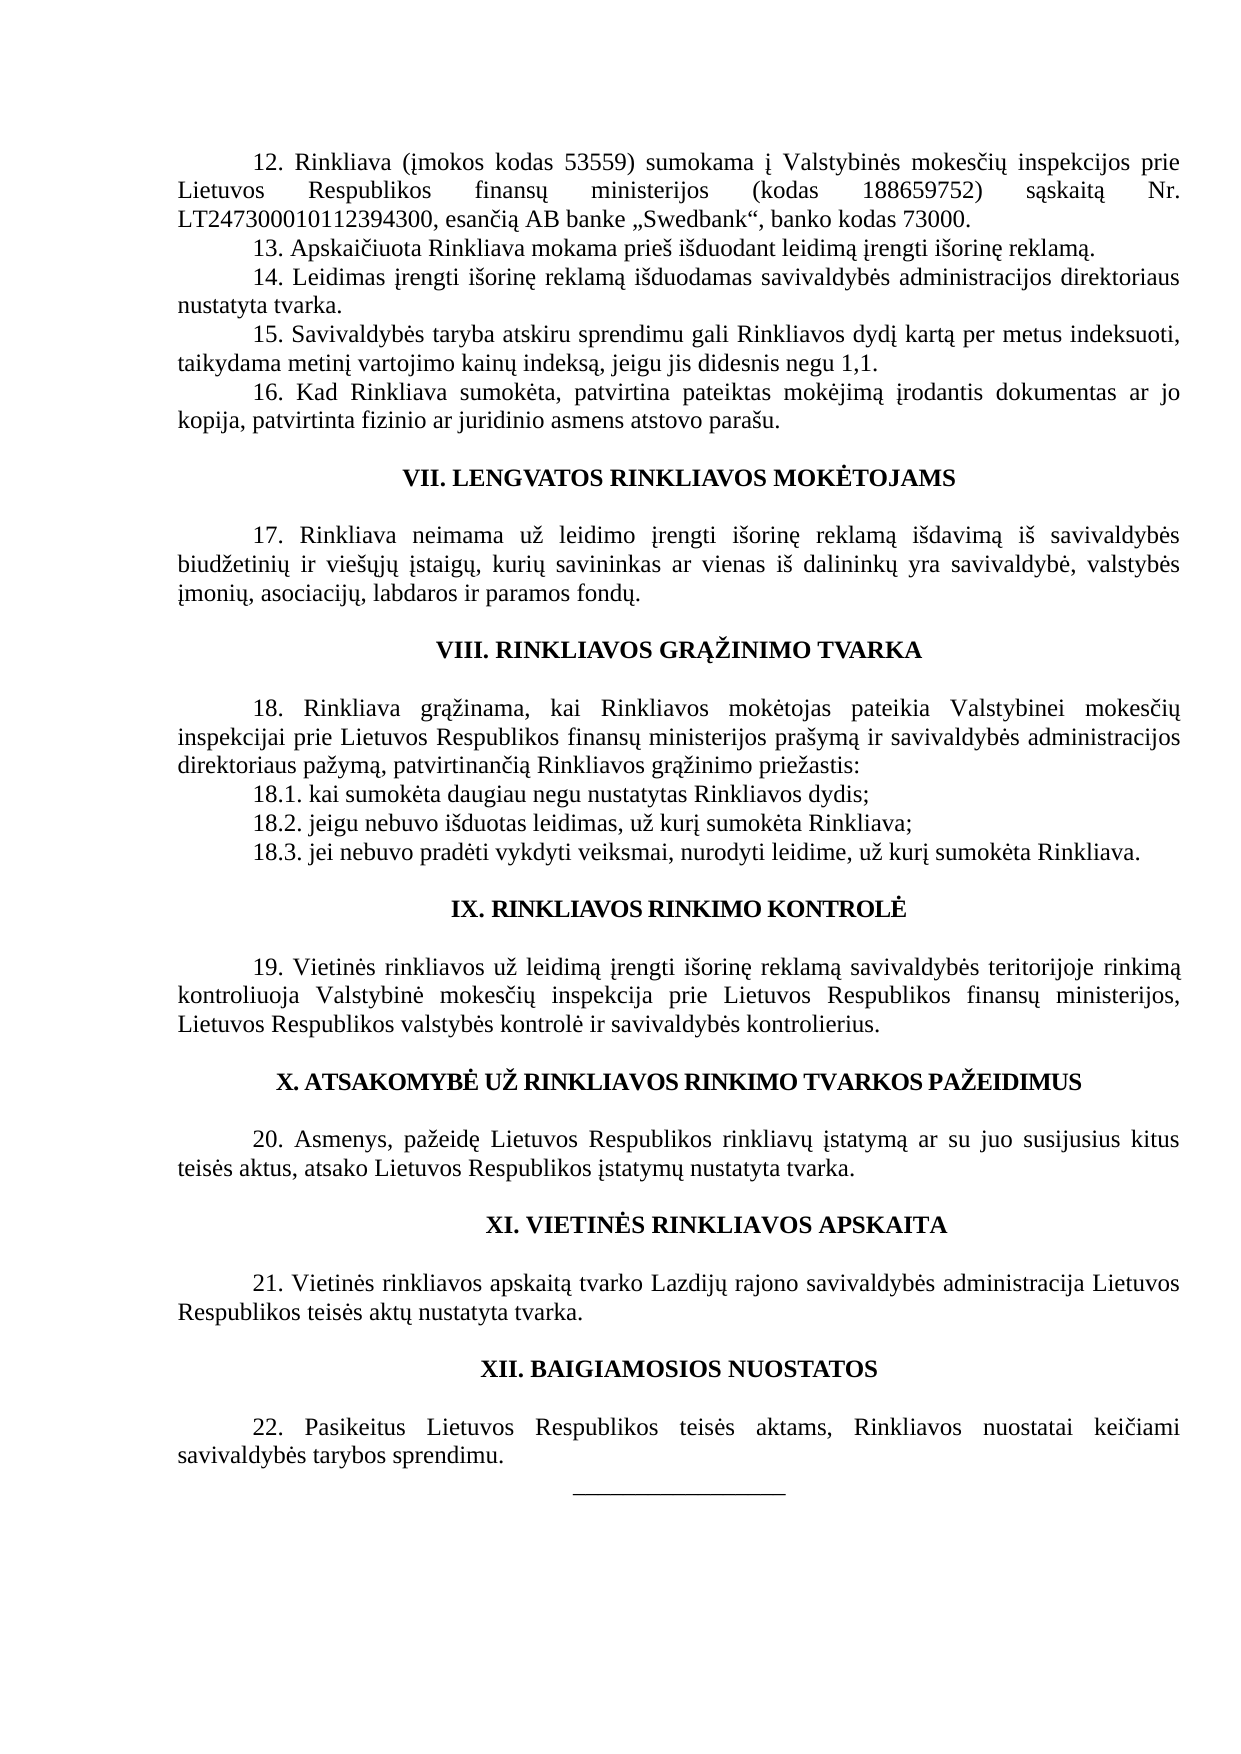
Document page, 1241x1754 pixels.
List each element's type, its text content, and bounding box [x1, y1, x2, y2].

text VIII. RINKLIAVOS GRĄŽINIMO TVARKA [177, 636, 1181, 664]
text 13. Apskaičiuota Rinkliava mokama prieš išduodant leidimą įrengti išorinę reklamą. [177, 233, 1181, 262]
text XII. BAIGIAMOSIOS NUOSTATOS [177, 1354, 1181, 1383]
text 12. Rinkliava (įmokos kodas 53559) sumokama į Valstybinės mokesčių inspekcijos prie Lietuvos Respublikos finansų ministerijos (kodas 188659752) sąskaitą Nr. LT247300010112394300, esančią AB banke „Swedbank“, banko kodas 73000. [177, 147, 1181, 233]
text 18.2. jeigu nebuvo išduotas leidimas, už kurį sumokėta Rinkliava; [177, 808, 1181, 837]
text _________________ [177, 1469, 1181, 1498]
text X. ATSAKOMYBĖ UŽ RINKLIAVOS RINKIMO TVARKOS PAŽEIDIMUS [177, 1067, 1181, 1096]
text 16. Kad Rinkliava sumokėta, patvirtina pateiktas mokėjimą įrodantis dokumentas ar jo kopija, patvirtinta fizinio ar juridinio asmens atstovo parašu. [177, 377, 1181, 434]
text 21. Vietinės rinkliavos apskaitą tvarko Lazdijų rajono savivaldybės administracija Lietuvos Respublikos teisės aktų nustatyta tvarka. [177, 1268, 1181, 1326]
text 14. Leidimas įrengti išorinę reklamą išduodamas savivaldybės administracijos direktoriaus nustatyta tvarka. [177, 262, 1181, 319]
text 20. Asmenys, pažeidę Lietuvos Respublikos rinkliavų įstatymą ar su juo susijusius kitus teisės aktus, atsako Lietuvos Respublikos įstatymų nustatyta tvarka. [177, 1124, 1181, 1182]
text VII. LENGVATOS RINKLIAVOS MOKĖTOJAMS [177, 463, 1181, 492]
text 15. Savivaldybės taryba atskiru sprendimu gali Rinkliavos dydį kartą per metus indeksuoti, taikydama metinį vartojimo kainų indeksą, jeigu jis didesnis negu 1,1. [177, 319, 1181, 377]
text 17. Rinkliava neimama už leidimo įrengti išorinę reklamą išdavimą iš savivaldybės biudžetinių ir viešųjų įstaigų, kurių savininkas ar vienas iš dalininkų yra savivaldybė, valstybės įmonių, asociacijų, labdaros ir paramos fondų. [177, 521, 1181, 607]
text 18. Rinkliava grąžinama, kai Rinkliavos mokėtojas pateikia Valstybinei mokesčių inspekcijai prie Lietuvos Respublikos finansų ministerijos prašymą ir savivaldybės administracijos direktoriaus pažymą, patvirtinančią Rinkliavos grąžinimo priežastis: [177, 693, 1181, 779]
text 18.3. jei nebuvo pradėti vykdyti veiksmai, nurodyti leidime, už kurį sumokėta Rinkliava. [177, 837, 1181, 866]
text XI. VIETINĖS RINKLIAVOS APSKAITA [177, 1211, 1181, 1239]
text 22. Pasikeitus Lietuvos Respublikos teisės aktams, Rinkliavos nuostatai keičiami savivaldybės tarybos sprendimu. [177, 1412, 1181, 1469]
text 19. Vietinės rinkliavos už leidimą įrengti išorinę reklamą savivaldybės teritorijoje rinkimą kontroliuoja Valstybinė mokesčių inspekcija prie Lietuvos Respublikos finansų ministerijos, Lietuvos Respublikos valstybės kontrolė ir savivaldybės kontrolierius. [177, 952, 1181, 1038]
text 18.1. kai sumokėta daugiau negu nustatytas Rinkliavos dydis; [177, 779, 1181, 808]
text IX. RINKLIAVOS RINKIMO KONTROLĖ [177, 894, 1181, 923]
